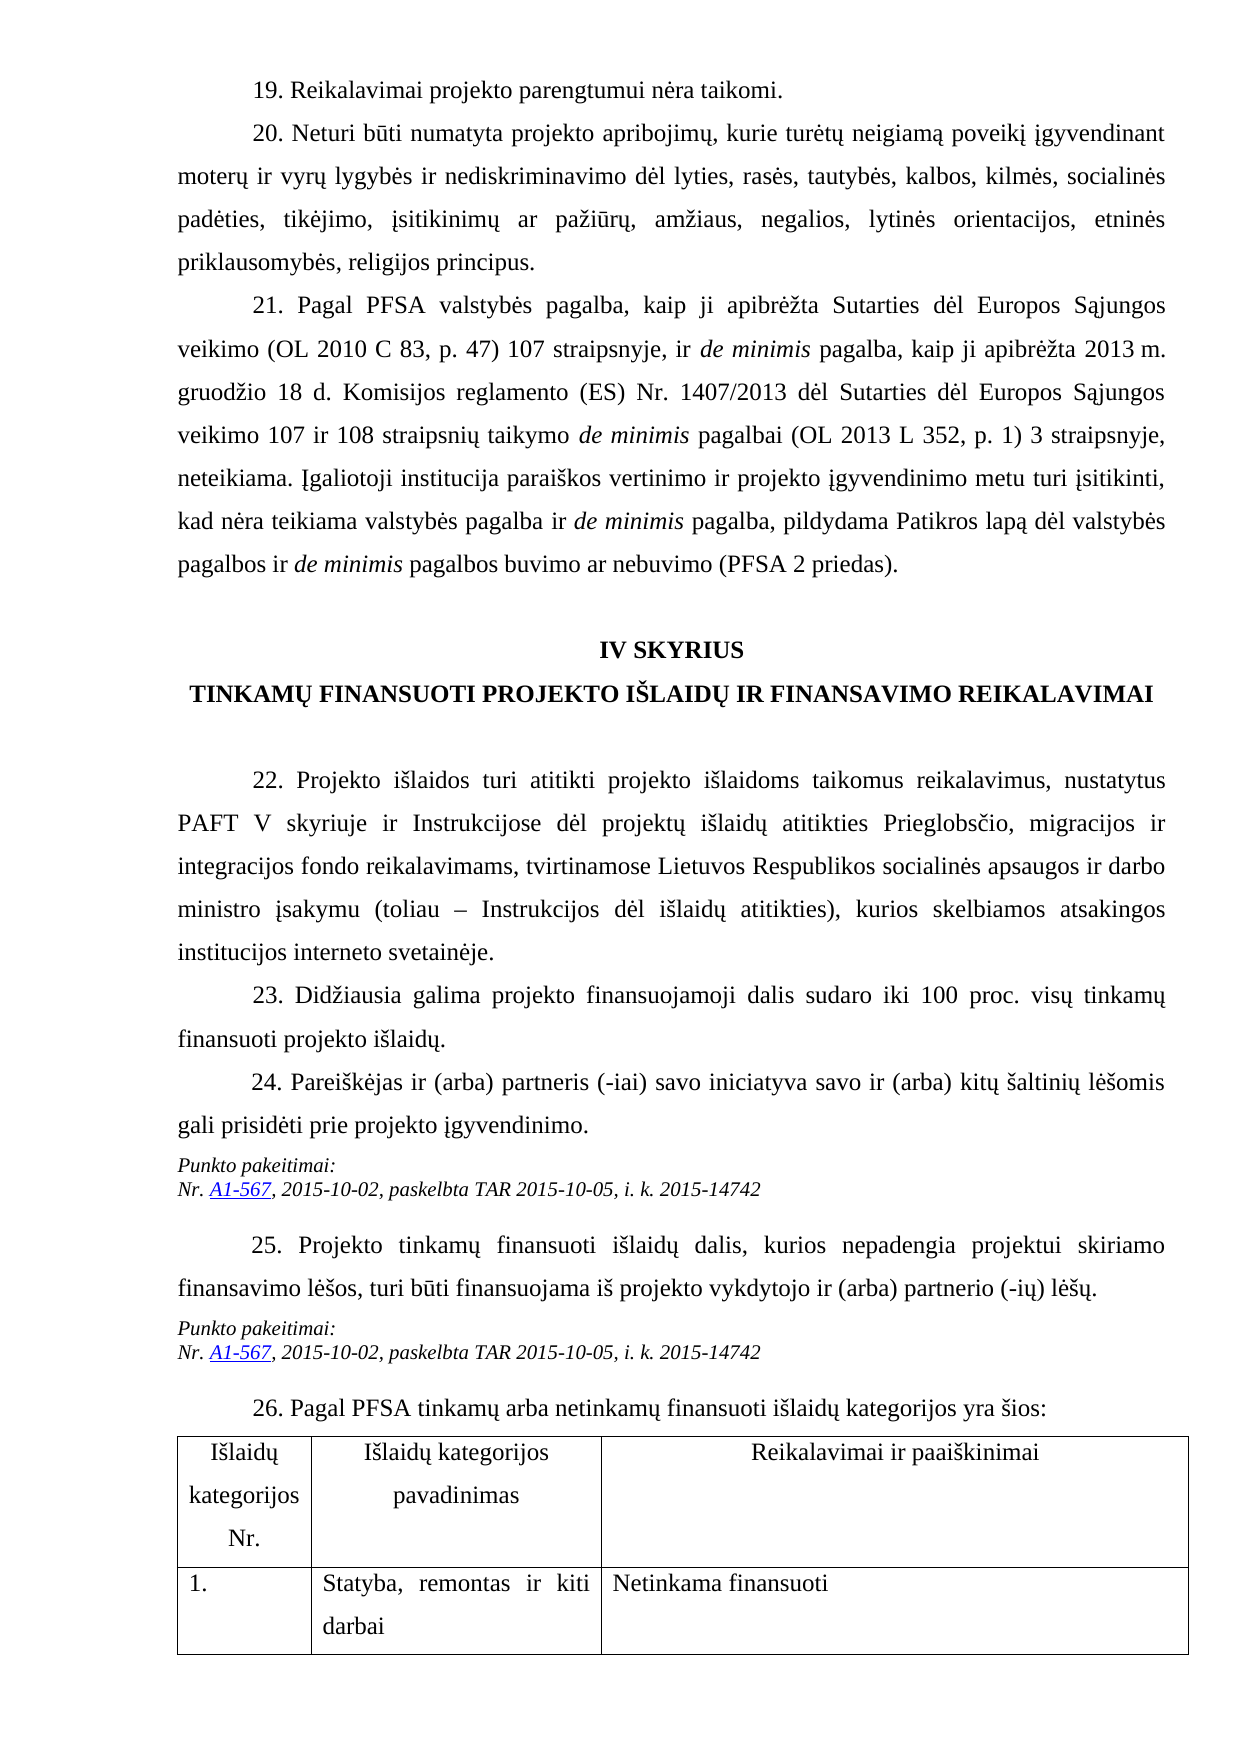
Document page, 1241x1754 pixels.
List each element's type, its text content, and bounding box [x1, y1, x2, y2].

text 19. Reikalavimai projekto parengtumui nėra taikomi. [177, 75, 1166, 104]
text Nr. A1-567, 2015-10-02, paskelbta TAR 2015-10-05, i. k. 2015-14742 [177, 1340, 1166, 1364]
text 26. Pagal PFSA tinkamų arba netinkamų finansuoti išlaidų kategorijos yra šios: [177, 1393, 1166, 1422]
text IV SKYRIUS [177, 636, 1166, 664]
table_cell Statyba, remontas ir kiti darbai [312, 1568, 601, 1654]
text TINKAMŲ FINANSUOTI PROJEKTO IŠLAIDŲ IR FINANSAVIMO REIKALAVIMAI [177, 679, 1166, 707]
table_cell 1. [178, 1568, 311, 1654]
text 23. Didžiausia galima projekto finansuojamoji dalis sudaro iki 100 proc. visų tinkamų finansuoti projekto išlaidų. [177, 981, 1166, 1052]
table_cell Netinkama finansuoti [602, 1568, 1188, 1654]
text 25. Projekto tinkamų finansuoti išlaidų dalis, kurios nepadengia projektui skiriamo finansavimo lėšos, turi būti finansuojama iš projekto vykdytojo ir (arba) partnerio (-ių) lėšų. [177, 1230, 1166, 1302]
table_header Išlaidų kategorijos pavadinimas [312, 1437, 601, 1567]
text 22. Projekto išlaidos turi atitikti projekto išlaidoms taikomus reikalavimus, nustatytus PAFT V skyriuje ir Instrukcijose dėl projektų išlaidų atitikties Prieglobsčio, migracijos ir integracijos fondo reikalavimams, tvirtinamose Lietuvos Respublikos socialinės apsaugos ir darbo ministro įsakymu (toliau – Instrukcijos dėl išlaidų atitikties), kurios skelbiamos atsakingos institucijos interneto svetainėje. [177, 765, 1166, 966]
text 24. Pareiškėjas ir (arba) partneris (-iai) savo iniciatyva savo ir (arba) kitų šaltinių lėšomis gali prisidėti prie projekto įgyvendinimo. [177, 1067, 1166, 1139]
table_header Reikalavimai ir paaiškinimai [602, 1437, 1188, 1567]
text Nr. A1-567, 2015-10-02, paskelbta TAR 2015-10-05, i. k. 2015-14742 [177, 1177, 1166, 1201]
text 21. Pagal PFSA valstybės pagalba, kaip ji apibrėžta Sutarties dėl Europos Sąjungos veikimo (OL 2010 C 83, p. 47) 107 straipsnyje, ir de minimis pagalba, kaip ji apibrėžta 2013 m. gruodžio 18 d. Komisijos reglamento (ES) Nr. 1407/2013 dėl Sutarties dėl Europos Sąjungos veikimo 107 ir 108 straipsnių taikymo de minimis pagalbai (OL 2013 L 352, p. 1) 3 straipsnyje, neteikiama. Įgaliotoji institucija paraiškos vertinimo ir projekto įgyvendinimo metu turi įsitikinti, kad nėra teikiama valstybės pagalba ir de minimis pagalba, pildydama Patikros lapą dėl valstybės pagalbos ir de minimis pagalbos buvimo ar nebuvimo (PFSA 2 priedas). [177, 291, 1166, 578]
text Punkto pakeitimai: [177, 1153, 1166, 1177]
text 20. Neturi būti numatyta projekto apribojimų, kurie turėtų neigiamą poveikį įgyvendinant moterų ir vyrų lygybės ir nediskriminavimo dėl lyties, rasės, tautybės, kalbos, kilmės, socialinės padėties, tikėjimo, įsitikinimų ar pažiūrų, amžiaus, negalios, lytinės orientacijos, etninės priklausomybės, religijos principus. [177, 118, 1166, 276]
text Punkto pakeitimai: [177, 1316, 1166, 1340]
table_header Išlaidų kategorijos Nr. [178, 1437, 311, 1567]
